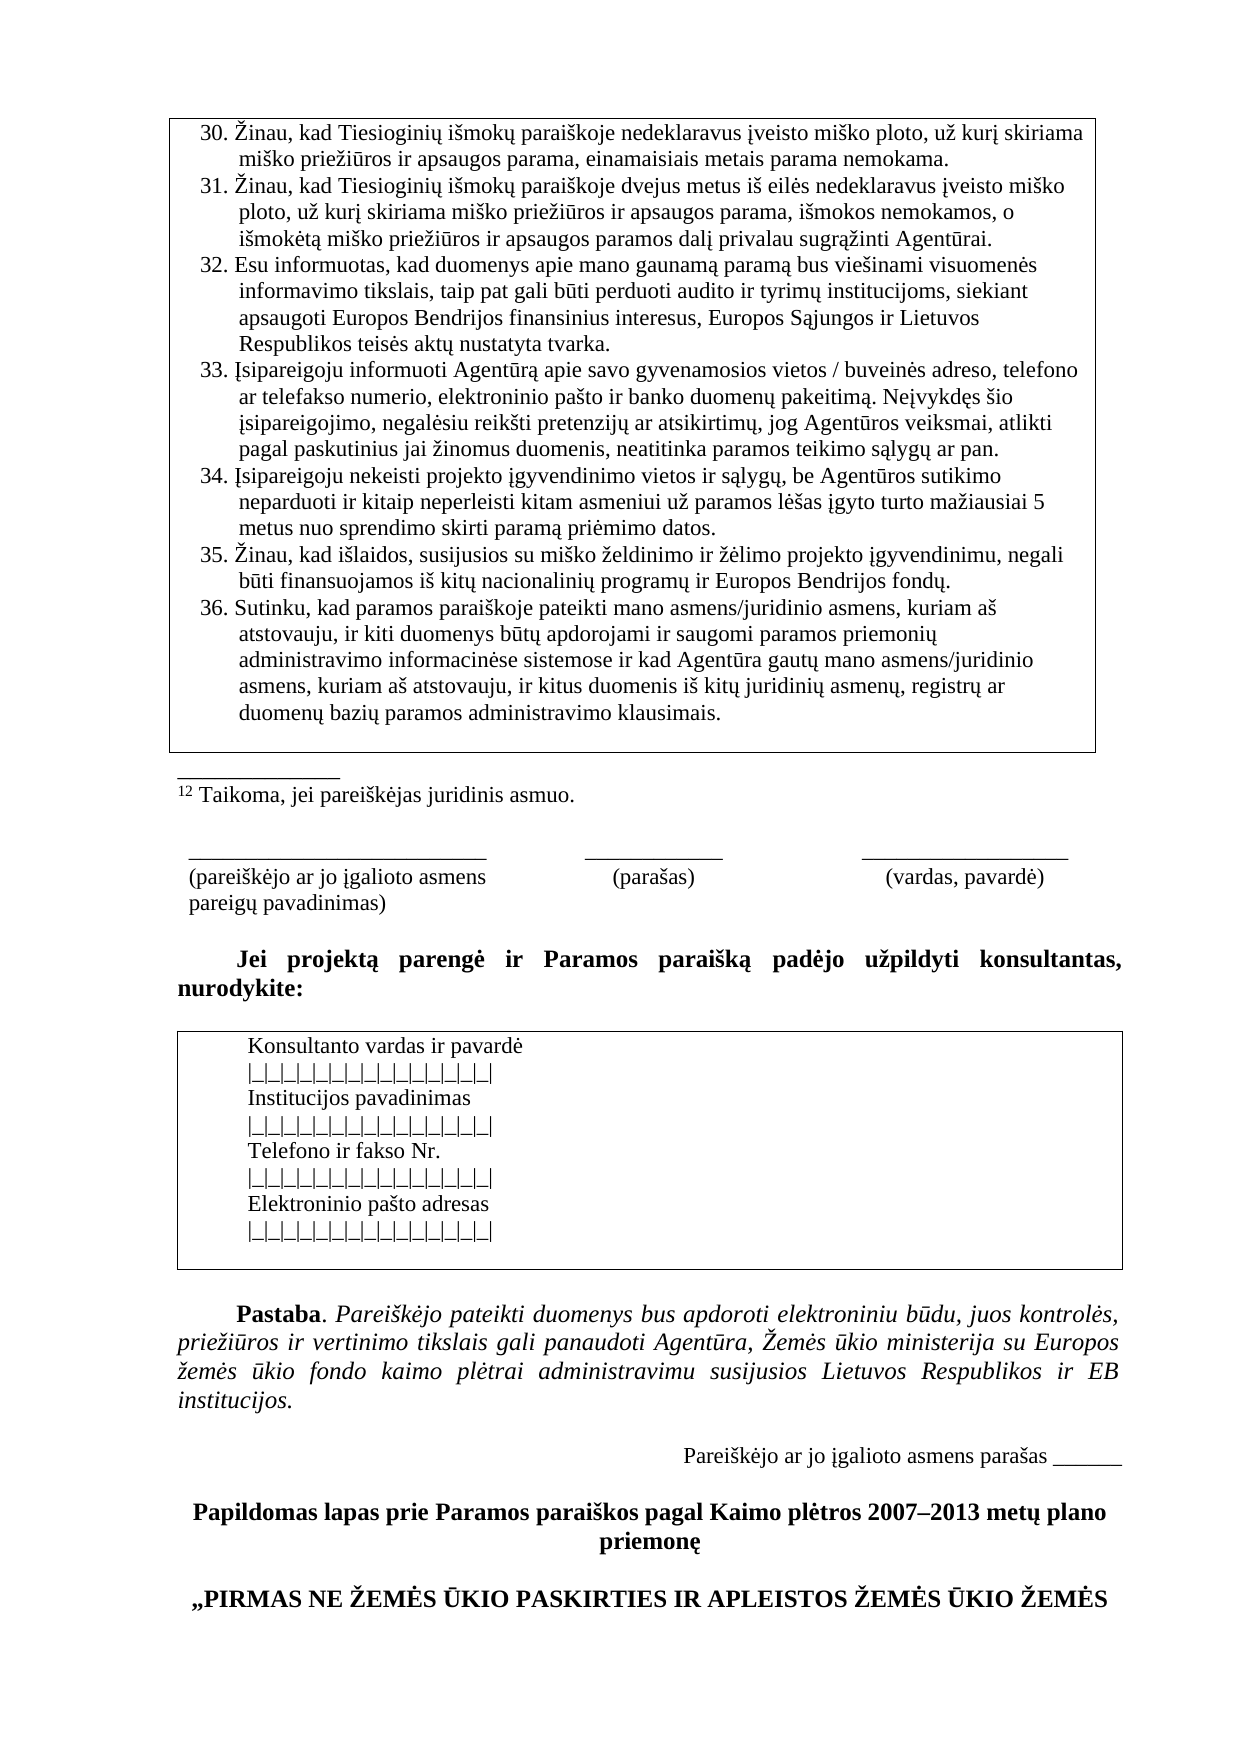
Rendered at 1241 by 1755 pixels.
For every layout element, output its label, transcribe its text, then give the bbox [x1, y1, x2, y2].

table_header ____________ (parašas) [500, 837, 808, 916]
text _____________ [177, 753, 1122, 781]
table_header 30. Žinau, kad Tiesioginių išmokų paraiškoje nedeklaravus įveisto miško ploto, už kurį skiriama miško priežiūros ir apsaugos parama, einamaisiais metais parama nemokama. 31. Žinau, kad Tiesioginių išmokų paraiškoje dvejus metus iš eilės nedeklaravus įveisto miško ploto, už kurį skiriama miško priežiūros ir apsaugos parama, išmokos nemokamos, o išmokėtą miško priežiūros ir apsaugos paramos dalį privalau sugrąžinti Agentūrai. 32. Esu informuotas, kad duomenys apie mano gaunamą paramą bus viešinami visuomenės informavimo tikslais, taip pat gali būti perduoti audito ir tyrimų institucijoms, siekiant apsaugoti Europos Bendrijos finansinius interesus, Europos Sąjungos ir Lietuvos Respublikos teisės aktų nustatyta tvarka. 33. Įsipareigoju informuoti Agentūrą apie savo gyvenamosios vietos / buveinės adreso, telefono ar telefakso numerio, elektroninio pašto ir banko duomenų pakeitimą. Neįvykdęs šio įsipareigojimo, negalėsiu reikšti pretenzijų ar atsikirtimų, jog Agentūros veiksmai, atlikti pagal paskutinius jai žinomus duomenis, neatitinka paramos teikimo sąlygų ar pan. 34. Įsipareigoju nekeisti projekto įgyvendinimo vietos ir sąlygų, be Agentūros sutikimo neparduoti ir kitaip neperleisti kitam asmeniui už paramos lėšas įgyto turto mažiausiai 5 metus nuo sprendimo skirti paramą priėmimo datos. 35. Žinau, kad išlaidos, susijusios su miško želdinimo ir žėlimo projekto įgyvendinimu, negali būti finansuojamos iš kitų nacionalinių programų ir Europos Bendrijos fondų. 36. Sutinku, kad paramos paraiškoje pateikti mano asmens/juridinio asmens, kuriam aš atstovauju, ir kiti duomenys būtų apdorojami ir saugomi paramos priemonių administravimo informacinėse sistemose ir kad Agentūra gautų mano asmens/juridinio asmens, kuriam aš atstovauju, ir kitus duomenis iš kitų juridinių asmenų, registrų ar duomenų bazių paramos administravimo klausimais. [170, 119, 1095, 752]
table_cell Elektroninio pašto adresas |_|_|_|_|_|_|_|_|_|_|_|_|_|_|_| [178, 1190, 1122, 1269]
table_cell Institucijos pavadinimas |_|_|_|_|_|_|_|_|_|_|_|_|_|_|_| [178, 1084, 1122, 1137]
text Jei projektą parengė ir Paramos paraišką padėjo užpildyti konsultantas, nurodykite: [177, 944, 1122, 1002]
text 12 Taikoma, jei pareiškėjas juridinis asmuo. [177, 781, 1122, 808]
text Pastaba. Pareiškėjo pateikti duomenys bus apdoroti elektroniniu būdu, juos kontrolės, priežiūros ir vertinimo tikslais gali panaudoti Agentūra, Žemės ūkio ministerija su Europos žemės ūkio fondo kaimo plėtrai administravimu susijusios Lietuvos Respublikos ir EB institucijos. [177, 1299, 1122, 1414]
table_header __________________________ (pareiškėjo ar jo įgalioto asmens pareigų pavadinimas) [177, 837, 499, 916]
table_header __________________ (vardas, pavardė) [808, 837, 1122, 916]
table_header Konsultanto vardas ir pavardė |_|_|_|_|_|_|_|_|_|_|_|_|_|_|_| [178, 1032, 1122, 1084]
text Papildomas lapas prie Paramos paraiškos pagal Kaimo plėtros 2007–2013 metų plano priemonę [177, 1497, 1122, 1555]
text Pareiškėjo ar jo įgalioto asmens parašas ______ [177, 1442, 1122, 1469]
text „PIRMAS NE ŽEMĖS ŪKIO PASKIRTIES IR APLEISTOS ŽEMĖS ŪKIO ŽEMĖS [177, 1584, 1122, 1612]
table_cell Telefono ir fakso Nr. |_|_|_|_|_|_|_|_|_|_|_|_|_|_|_| [178, 1137, 1122, 1190]
